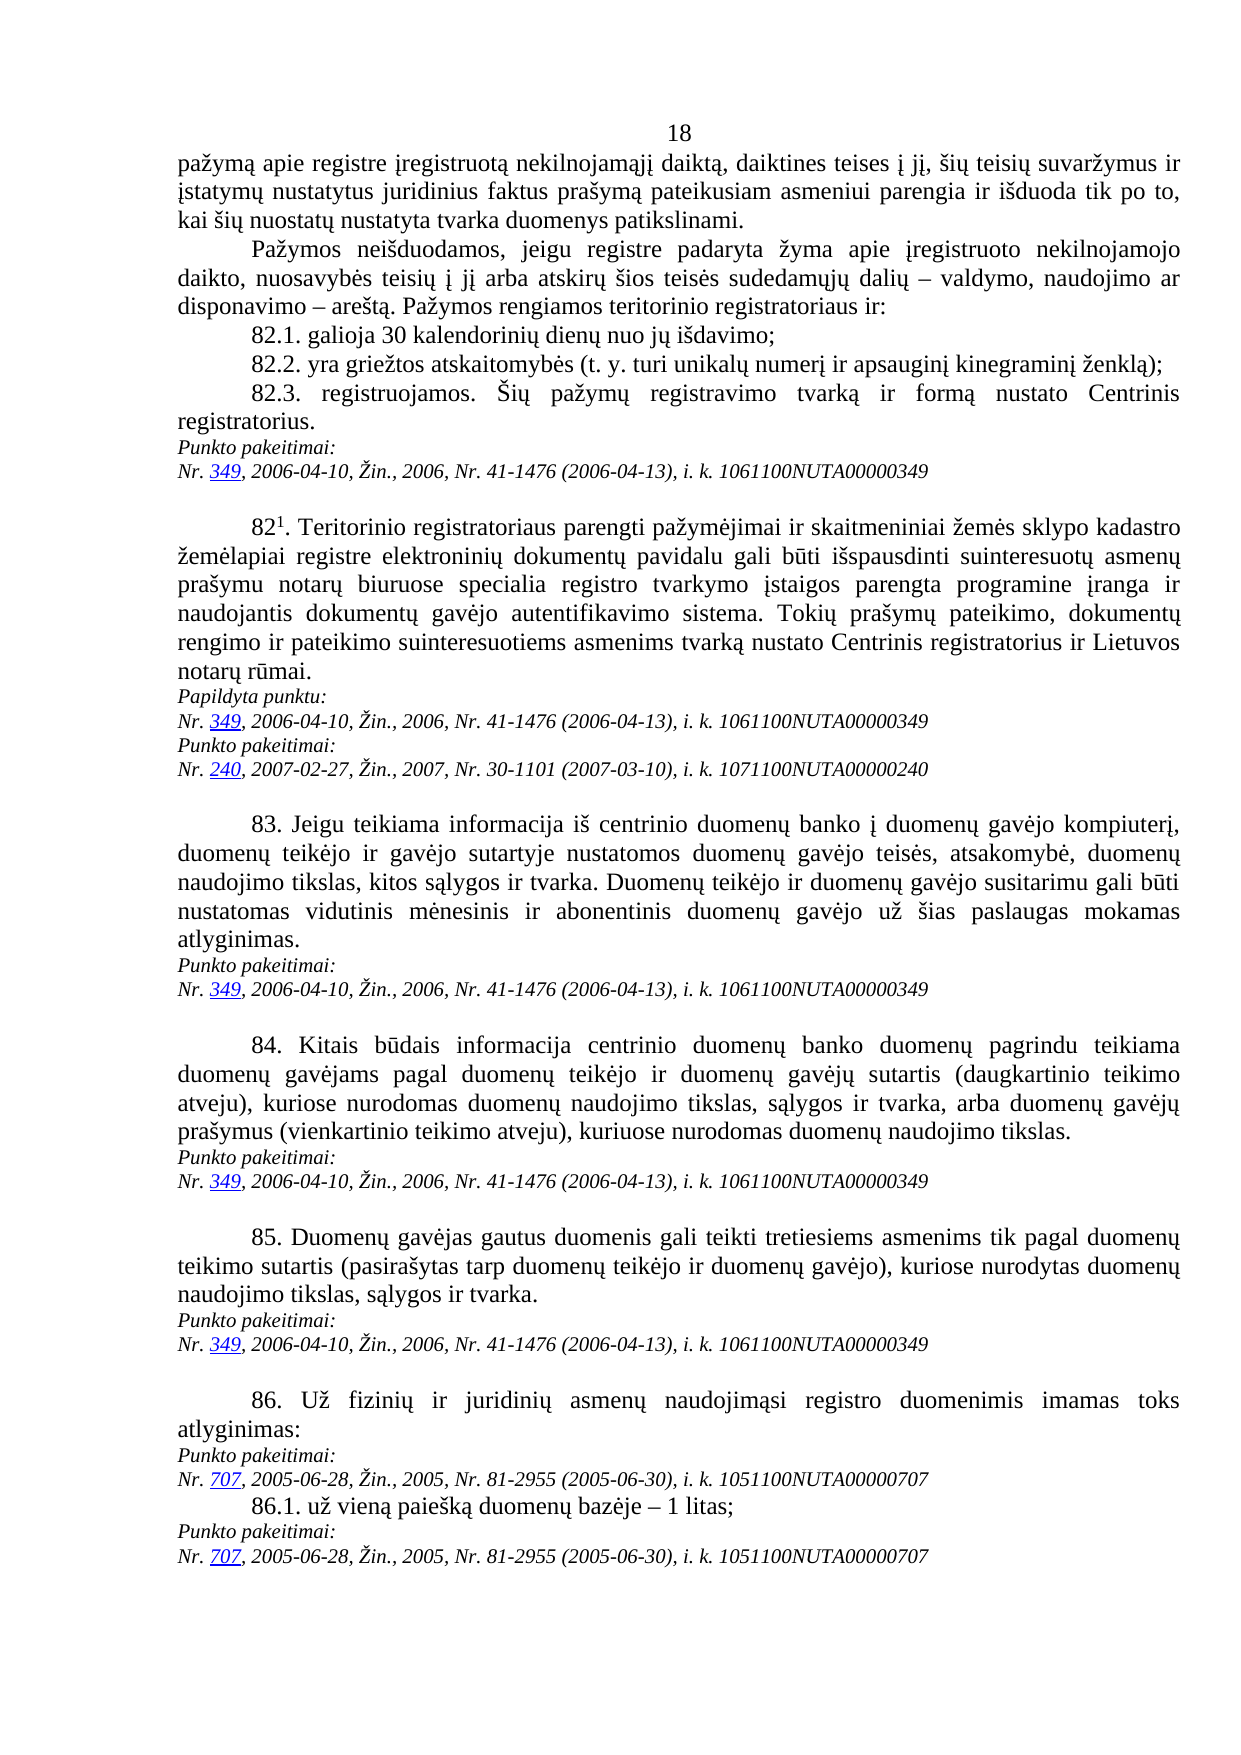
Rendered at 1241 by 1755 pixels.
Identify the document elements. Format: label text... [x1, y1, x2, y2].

text pažymą apie registre įregistruotą nekilnojamąjį daiktą, daiktines teises į jį, šių teisių suvaržymus ir įstatymų nustatytus juridinius faktus prašymą pateikusiam asmeniui parengia ir išduoda tik po to, kai šių nuostatų nustatyta tvarka duomenys patikslinami. [177, 148, 1181, 234]
text Nr. 349, 2006-04-10, Žin., 2006, Nr. 41-1476 (2006-04-13), i. k. 1061100NUTA00000349 [177, 1169, 1181, 1193]
text 86. Už fizinių ir juridinių asmenų naudojimąsi registro duomenimis imamas toks atlyginimas: [177, 1385, 1181, 1443]
text Punkto pakeitimai: [177, 1308, 1181, 1332]
text Nr. 707, 2005-06-28, Žin., 2005, Nr. 81-2955 (2005-06-30), i. k. 1051100NUTA00000707 [177, 1543, 1181, 1568]
text 84. Kitais būdais informacija centrinio duomenų banko duomenų pagrindu teikiama duomenų gavėjams pagal duomenų teikėjo ir duomenų gavėjų sutartis (daugkartinio teikimo atveju), kuriose nurodomas duomenų naudojimo tikslas, sąlygos ir tvarka, arba duomenų gavėjų prašymus (vienkartinio teikimo atveju), kuriuose nurodomas duomenų naudojimo tikslas. [177, 1030, 1181, 1145]
text Punkto pakeitimai: [177, 733, 1181, 757]
text Nr. 349, 2006-04-10, Žin., 2006, Nr. 41-1476 (2006-04-13), i. k. 1061100NUTA00000349 [177, 459, 1181, 483]
text Papildyta punktu: [177, 684, 1181, 708]
text Nr. 349, 2006-04-10, Žin., 2006, Nr. 41-1476 (2006-04-13), i. k. 1061100NUTA00000349 [177, 708, 1181, 733]
text Punkto pakeitimai: [177, 1145, 1181, 1169]
text Nr. 349, 2006-04-10, Žin., 2006, Nr. 41-1476 (2006-04-13), i. k. 1061100NUTA00000349 [177, 977, 1181, 1001]
text 821. Teritorinio registratoriaus parengti pažymėjimai ir skaitmeniniai žemės sklypo kadastro žemėlapiai registre elektroninių dokumentų pavidalu gali būti išspausdinti suinteresuotų asmenų prašymu notarų biuruose specialia registro tvarkymo įstaigos parengta programine įranga ir naudojantis dokumentų gavėjo autentifikavimo sistema. Tokių prašymų pateikimo, dokumentų rengimo ir pateikimo suinteresuotiems asmenims tvarką nustato Centrinis registratorius ir Lietuvos notarų rūmai. [177, 512, 1181, 684]
text Punkto pakeitimai: [177, 1519, 1181, 1543]
text Punkto pakeitimai: [177, 953, 1181, 977]
text Nr. 707, 2005-06-28, Žin., 2005, Nr. 81-2955 (2005-06-30), i. k. 1051100NUTA00000707 [177, 1467, 1181, 1491]
text Nr. 349, 2006-04-10, Žin., 2006, Nr. 41-1476 (2006-04-13), i. k. 1061100NUTA00000349 [177, 1332, 1181, 1356]
text Punkto pakeitimai: [177, 1443, 1181, 1467]
text 86.1. už vieną paiešką duomenų bazėje – 1 litas; [177, 1491, 1181, 1519]
text Punkto pakeitimai: [177, 435, 1181, 459]
text Nr. 240, 2007-02-27, Žin., 2007, Nr. 30-1101 (2007-03-10), i. k. 1071100NUTA00000240 [177, 757, 1181, 781]
text Pažymos neišduodamos, jeigu registre padaryta žyma apie įregistruoto nekilnojamojo daikto, nuosavybės teisių į jį arba atskirų šios teisės sudedamųjų dalių – valdymo, naudojimo ar disponavimo – areštą. Pažymos rengiamos teritorinio registratoriaus ir: [177, 234, 1181, 320]
text 83. Jeigu teikiama informacija iš centrinio duomenų banko į duomenų gavėjo kompiuterį, duomenų teikėjo ir gavėjo sutartyje nustatomos duomenų gavėjo teisės, atsakomybė, duomenų naudojimo tikslas, kitos sąlygos ir tvarka. Duomenų teikėjo ir duomenų gavėjo susitarimu gali būti nustatomas vidutinis mėnesinis ir abonentinis duomenų gavėjo už šias paslaugas mokamas atlyginimas. [177, 809, 1181, 953]
text 82.3. registruojamos. Šių pažymų registravimo tvarką ir formą nustato Centrinis registratorius. [177, 378, 1181, 435]
text 85. Duomenų gavėjas gautus duomenis gali teikti tretiesiems asmenims tik pagal duomenų teikimo sutartis (pasirašytas tarp duomenų teikėjo ir duomenų gavėjo), kuriose nurodytas duomenų naudojimo tikslas, sąlygos ir tvarka. [177, 1222, 1181, 1308]
text 82.2. yra griežtos atskaitomybės (t. y. turi unikalų numerį ir apsauginį kinegraminį ženklą); [177, 349, 1181, 378]
text 82.1. galioja 30 kalendorinių dienų nuo jų išdavimo; [177, 320, 1181, 349]
